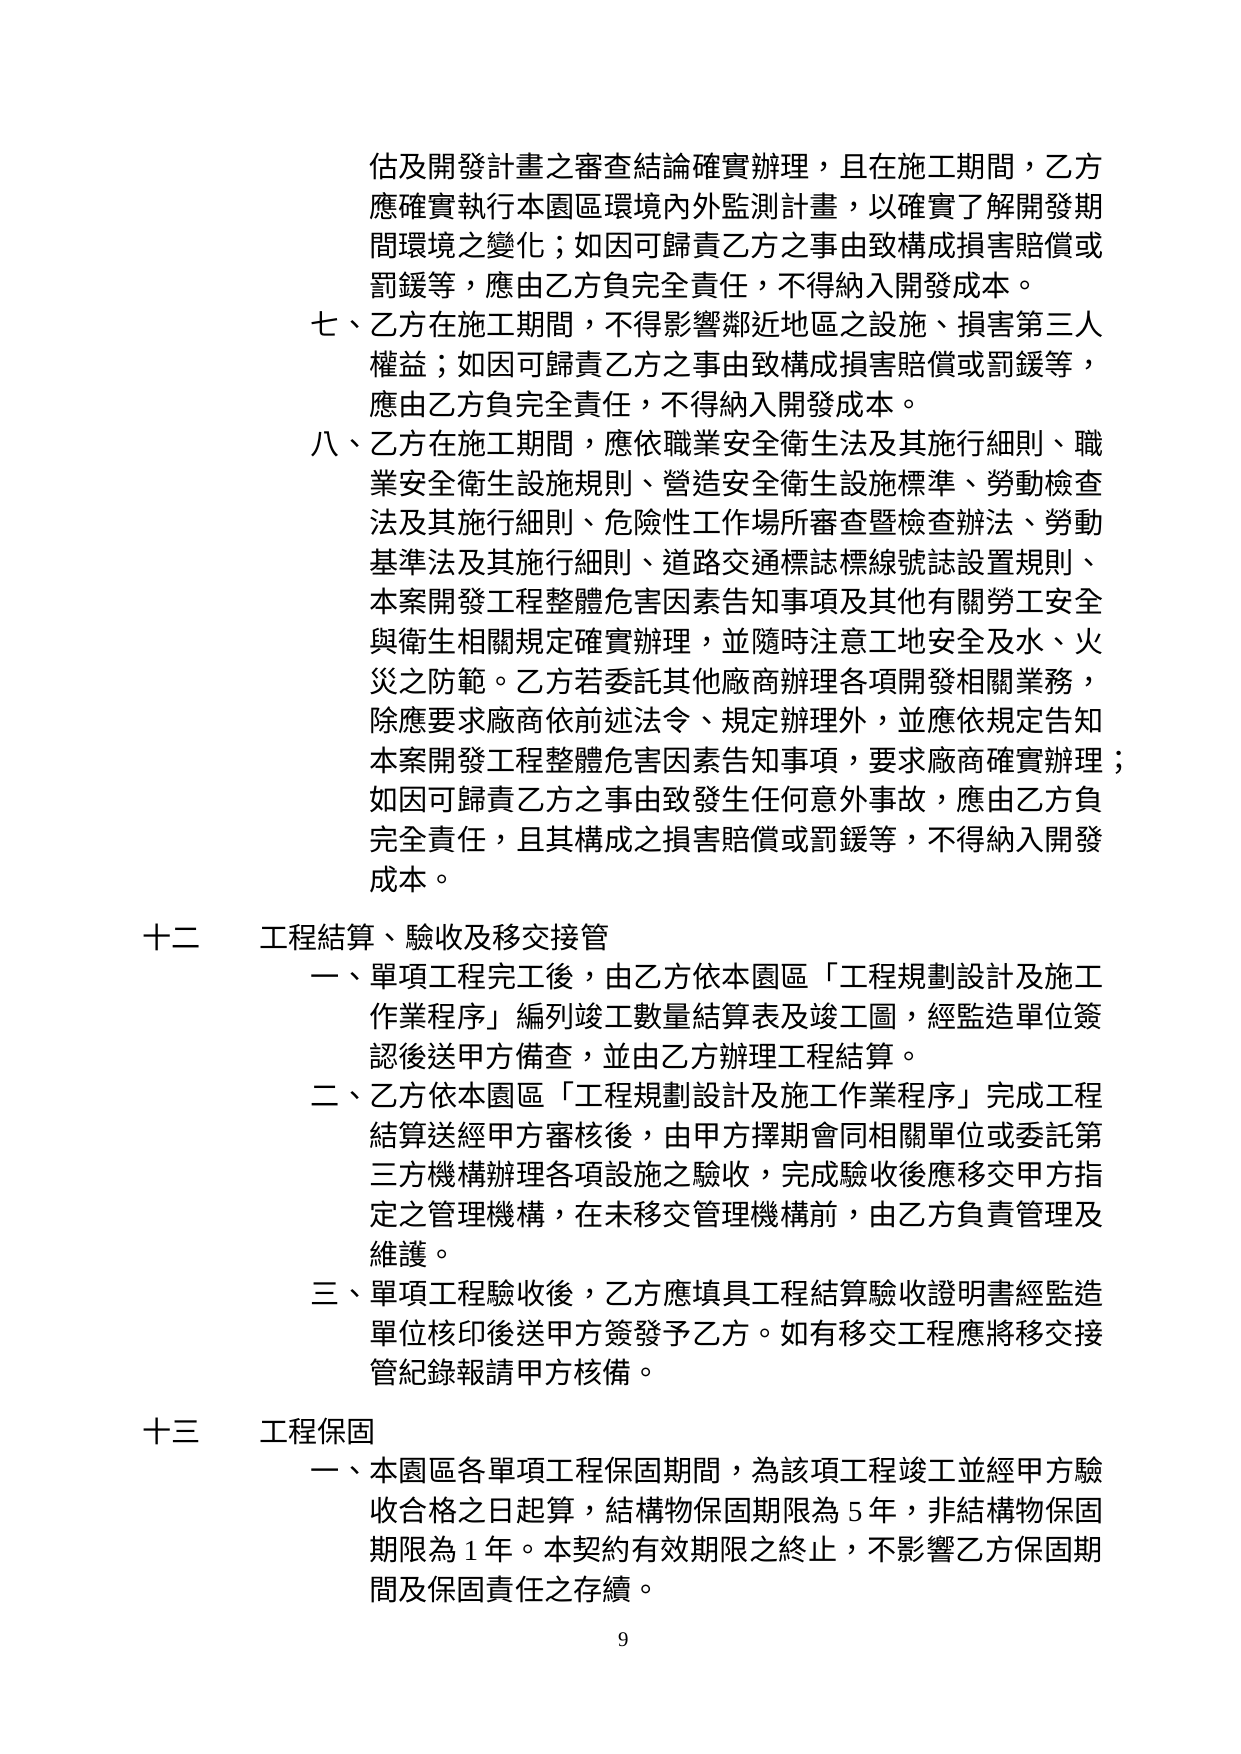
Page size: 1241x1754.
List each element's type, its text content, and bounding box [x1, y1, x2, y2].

text 七、乙方在施工期間，不得影響鄰近地區之設施、損害第三人權益；如因可歸責乙方之事由致構成損害賠償或罰鍰等，應由乙方負完全責任，不得納入開發成本。 [311, 304, 1104, 423]
text 三、單項工程驗收後，乙方應填具工程結算驗收證明書經監造單位核印後送甲方簽發予乙方。如有移交工程應將移交接管紀錄報請甲方核備。 [311, 1273, 1104, 1392]
text 二、乙方依本園區「工程規劃設計及施工作業程序」完成工程結算送經甲方審核後，由甲方擇期會同相關單位或委託第三方機構辦理各項設施之驗收，完成驗收後應移交甲方指定之管理機構，在未移交管理機構前，由乙方負責管理及維護。 [311, 1075, 1104, 1273]
text 估及開發計畫之審查結論確實辦理，且在施工期間，乙方應確實執行本園區環境內外監測計畫，以確實了解開發期間環境之變化；如因可歸責乙方之事由致構成損害賠償或罰鍰等，應由乙方負完全責任，不得納入開發成本。 [311, 146, 1104, 304]
text 一、單項工程完工後，由乙方依本園區「工程規劃設計及施工作業程序」編列竣工數量結算表及竣工圖，經監造單位簽認後送甲方備查，並由乙方辦理工程結算。 [311, 956, 1104, 1075]
list 工程保固 [142, 1410, 1104, 1450]
text 一、本園區各單項工程保固期間，為該項工程竣工並經甲方驗收合格之日起算，結構物保固期限為5年，非結構物保固期限為1年。本契約有效期限之終止，不影響乙方保固期間及保固責任之存續。 [311, 1450, 1104, 1608]
text 八、乙方在施工期間，應依職業安全衛生法及其施行細則、職業安全衛生設施規則、營造安全衛生設施標準、勞動檢查法及其施行細則、危險性工作場所審查暨檢查辦法、勞動基準法及其施行細則、道路交通標誌標線號誌設置規則、本案開發工程整體危害因素告知事項及其他有關勞工安全與衛生相關規定確實辦理，並隨時注意工地安全及水、火災之防範。乙方若委託其他廠商辦理各項開發相關業務，除應要求廠商依前述法令、規定辦理外，並應依規定告知本案開發工程整體危害因素告知事項，要求廠商確實辦理；如因可歸責乙方之事由致發生任何意外事故，應由乙方負完全責任，且其構成之損害賠償或罰鍰等，不得納入開發成本。 [311, 423, 1104, 898]
list 工程結算、驗收及移交接管 [142, 917, 1104, 956]
